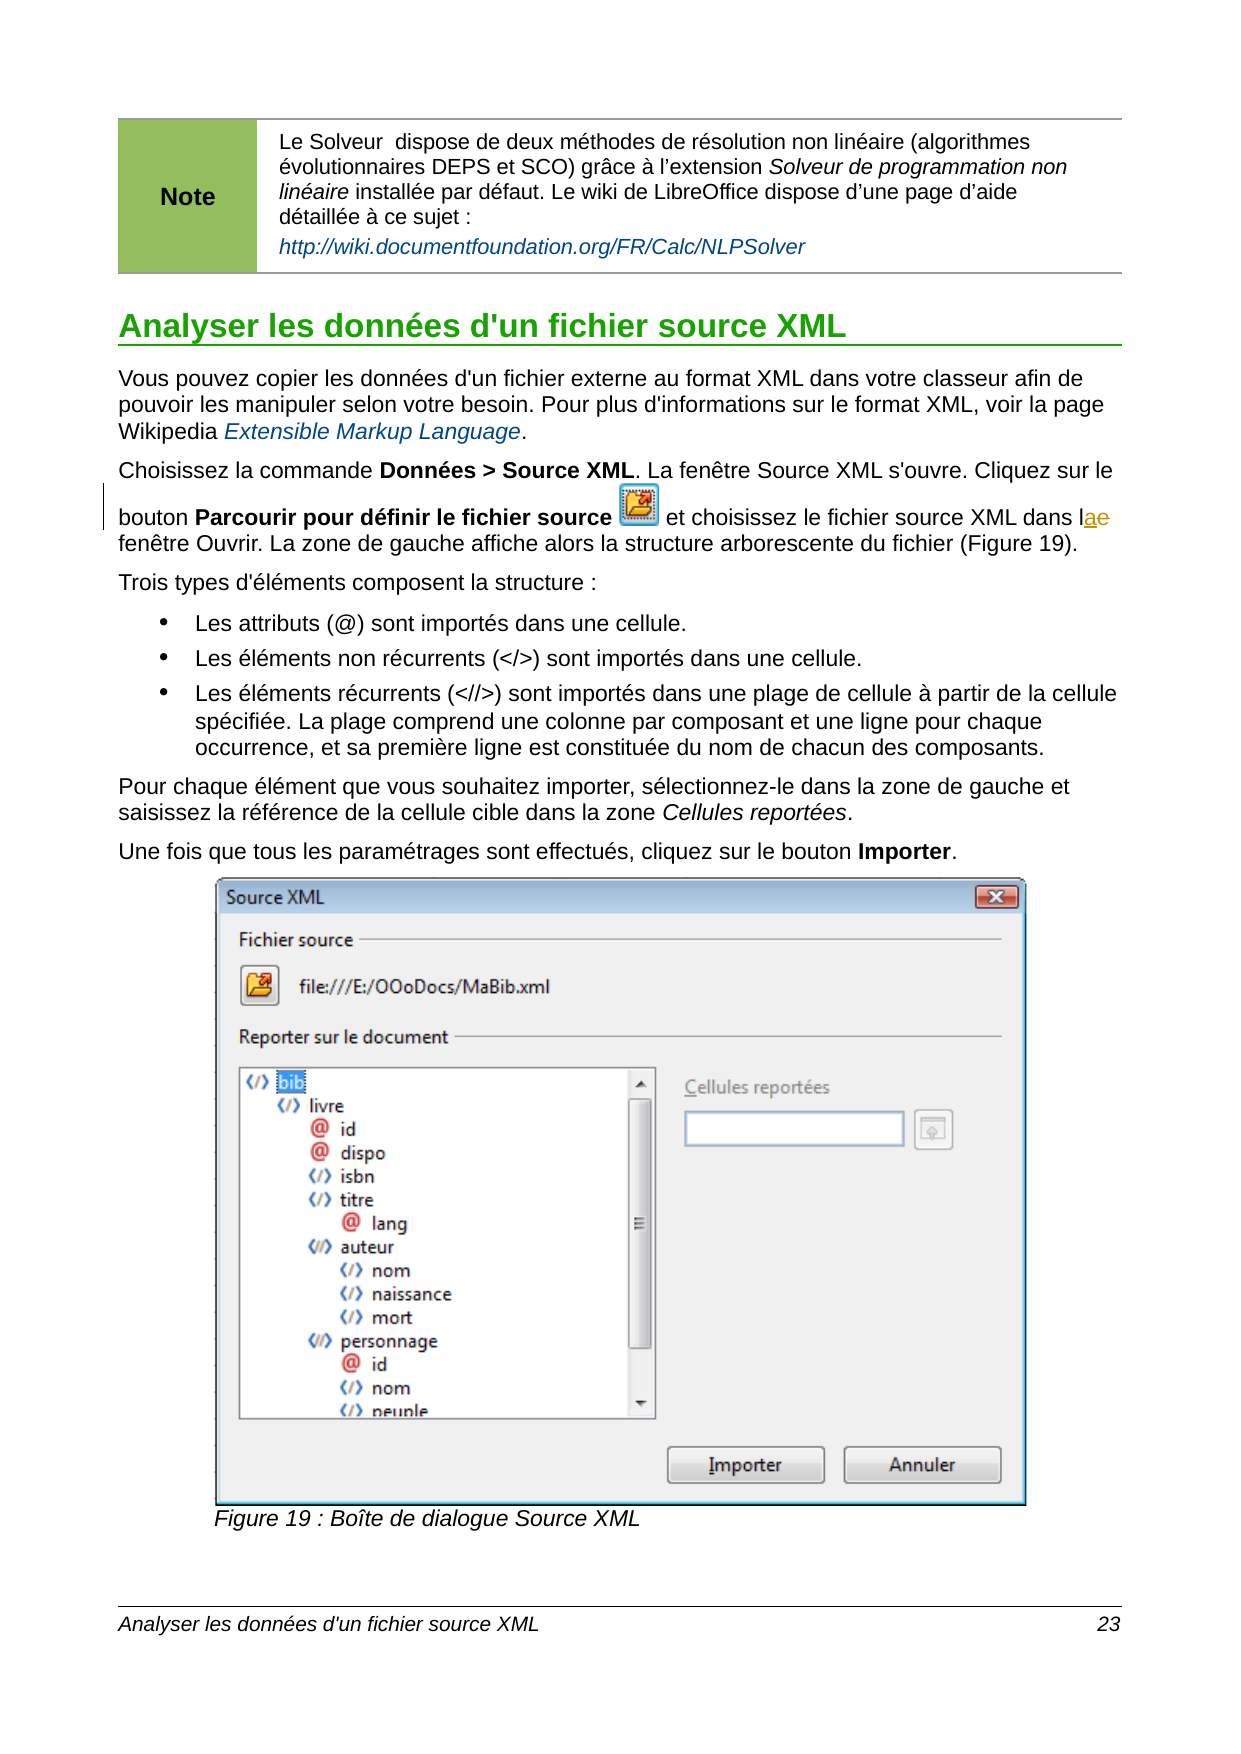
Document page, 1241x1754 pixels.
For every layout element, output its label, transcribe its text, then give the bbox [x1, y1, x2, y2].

list Les éléments récurrents (<//>) sont importés dans une plage de cellule à partir de la cellule spécifiée. La plage comprend une colonne par composant et une ligne pour chaque occurrence, et sa première ligne est constituée du nom de chacun des composants. [156, 679, 1122, 761]
text Choisissez la commande Données > Source XML. La fenêtre Source XML s'ouvre. Cliquez sur le bouton Parcourir pour définir le fichier source et choisissez le fichier source XML dans la fenêtre Ouvrir. La zone de gauche affiche alors la structure arborescente du fichier (Figure 19). [118, 457, 1122, 556]
text Vous pouvez copier les données d'un fichier externe au format XML dans votre classeur afin de pouvoir les manipuler selon votre besoin. Pour plus d'informations sur le format XML, voir la page Wikipedia Extensible Markup Language. [118, 365, 1122, 444]
list Les éléments non récurrents (</>) sont importés dans une cellule. [156, 643, 1122, 672]
text Pour chaque élément que vous souhaitez importer, sélectionnez-le dans la zone de gauche et saisissez la référence de la cellule cible dans la zone Cellules reportées. [118, 773, 1122, 826]
table_header Le Solveur dispose de deux méthodes de résolution non linéaire (algorithmes évolutionnaires DEPS et SCO) grâce à l’extension Solveur de programmation non linéaire installée par défaut. Le wiki de LibreOffice dispose d’une page d’aide détaillée à ce sujet : http://wiki.documentfoundation.org/FR/Calc/NLPSolver [258, 120, 1122, 272]
text Trois types d'éléments composent la structure : [118, 569, 1122, 595]
subtitle Analyser les données d'un fichier source XML [118, 306, 1122, 344]
list Les attributs (@) sont importés dans une cellule. [156, 608, 1122, 637]
picture [214, 877, 1027, 1506]
picture [618, 483, 660, 526]
table_header Note [118, 120, 257, 272]
text Figure 19 : Boîte de dialogue Source XML [214, 1506, 1026, 1532]
text Une fois que tous les paramétrages sont effectués, cliquez sur le bouton Importer. [118, 838, 1122, 864]
